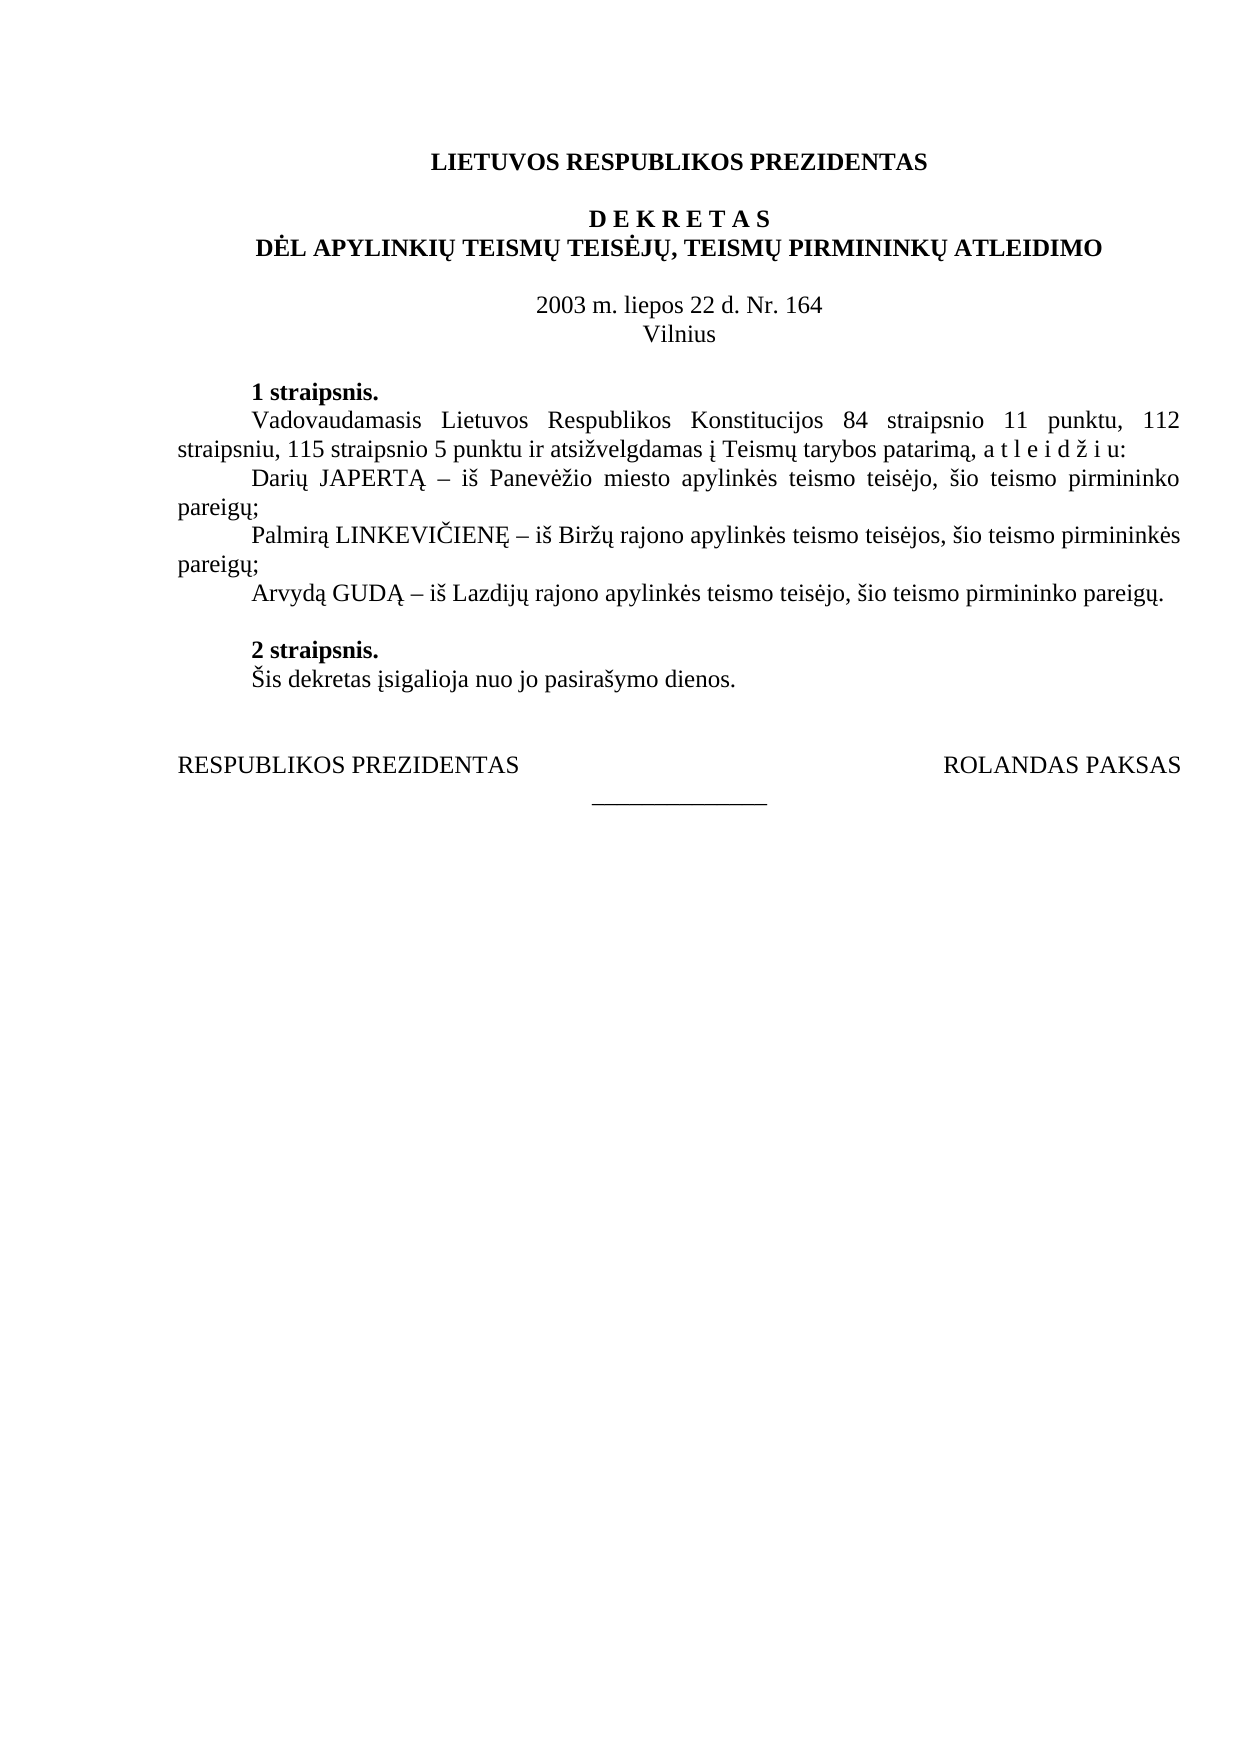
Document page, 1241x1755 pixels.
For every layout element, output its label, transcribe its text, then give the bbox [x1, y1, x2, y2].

text Šis dekretas įsigalioja nuo jo pasirašymo dienos. [177, 664, 1181, 693]
text 1 straipsnis. [177, 377, 1181, 406]
text Arvydą GUDĄ – iš Lazdijų rajono apylinkės teismo teisėjo, šio teismo pirmininko pareigų. [177, 578, 1181, 607]
text D E K R E T A S [177, 204, 1181, 233]
text Darių JAPERTĄ – iš Panevėžio miesto apylinkės teismo teisėjo, šio teismo pirmininko pareigų; [177, 463, 1181, 521]
text DĖL APYLINKIŲ TEISMŲ TEISĖJŲ, TEISMŲ PIRMININKŲ ATLEIDIMO [177, 233, 1181, 262]
text Vadovaudamasis Lietuvos Respublikos Konstitucijos 84 straipsnio 11 punktu, 112 straipsniu, 115 straipsnio 5 punktu ir atsižvelgdamas į Teismų tarybos patarimą, atleidžiu: [177, 406, 1181, 463]
text LIETUVOS RESPUBLIKOS PREZIDENTAS [177, 147, 1181, 176]
text ______________ [177, 779, 1181, 808]
text 2 straipsnis. [177, 636, 1181, 664]
text 2003 m. liepos 22 d. Nr. 164 [177, 291, 1181, 319]
text Palmirą LINKEVIČIENĘ – iš Biržų rajono apylinkės teismo teisėjos, šio teismo pirmininkės pareigų; [177, 521, 1181, 578]
text Vilnius [177, 319, 1181, 348]
text RESPUBLIKOS PREZIDENTAS ROLANDAS PAKSAS [177, 751, 1181, 779]
